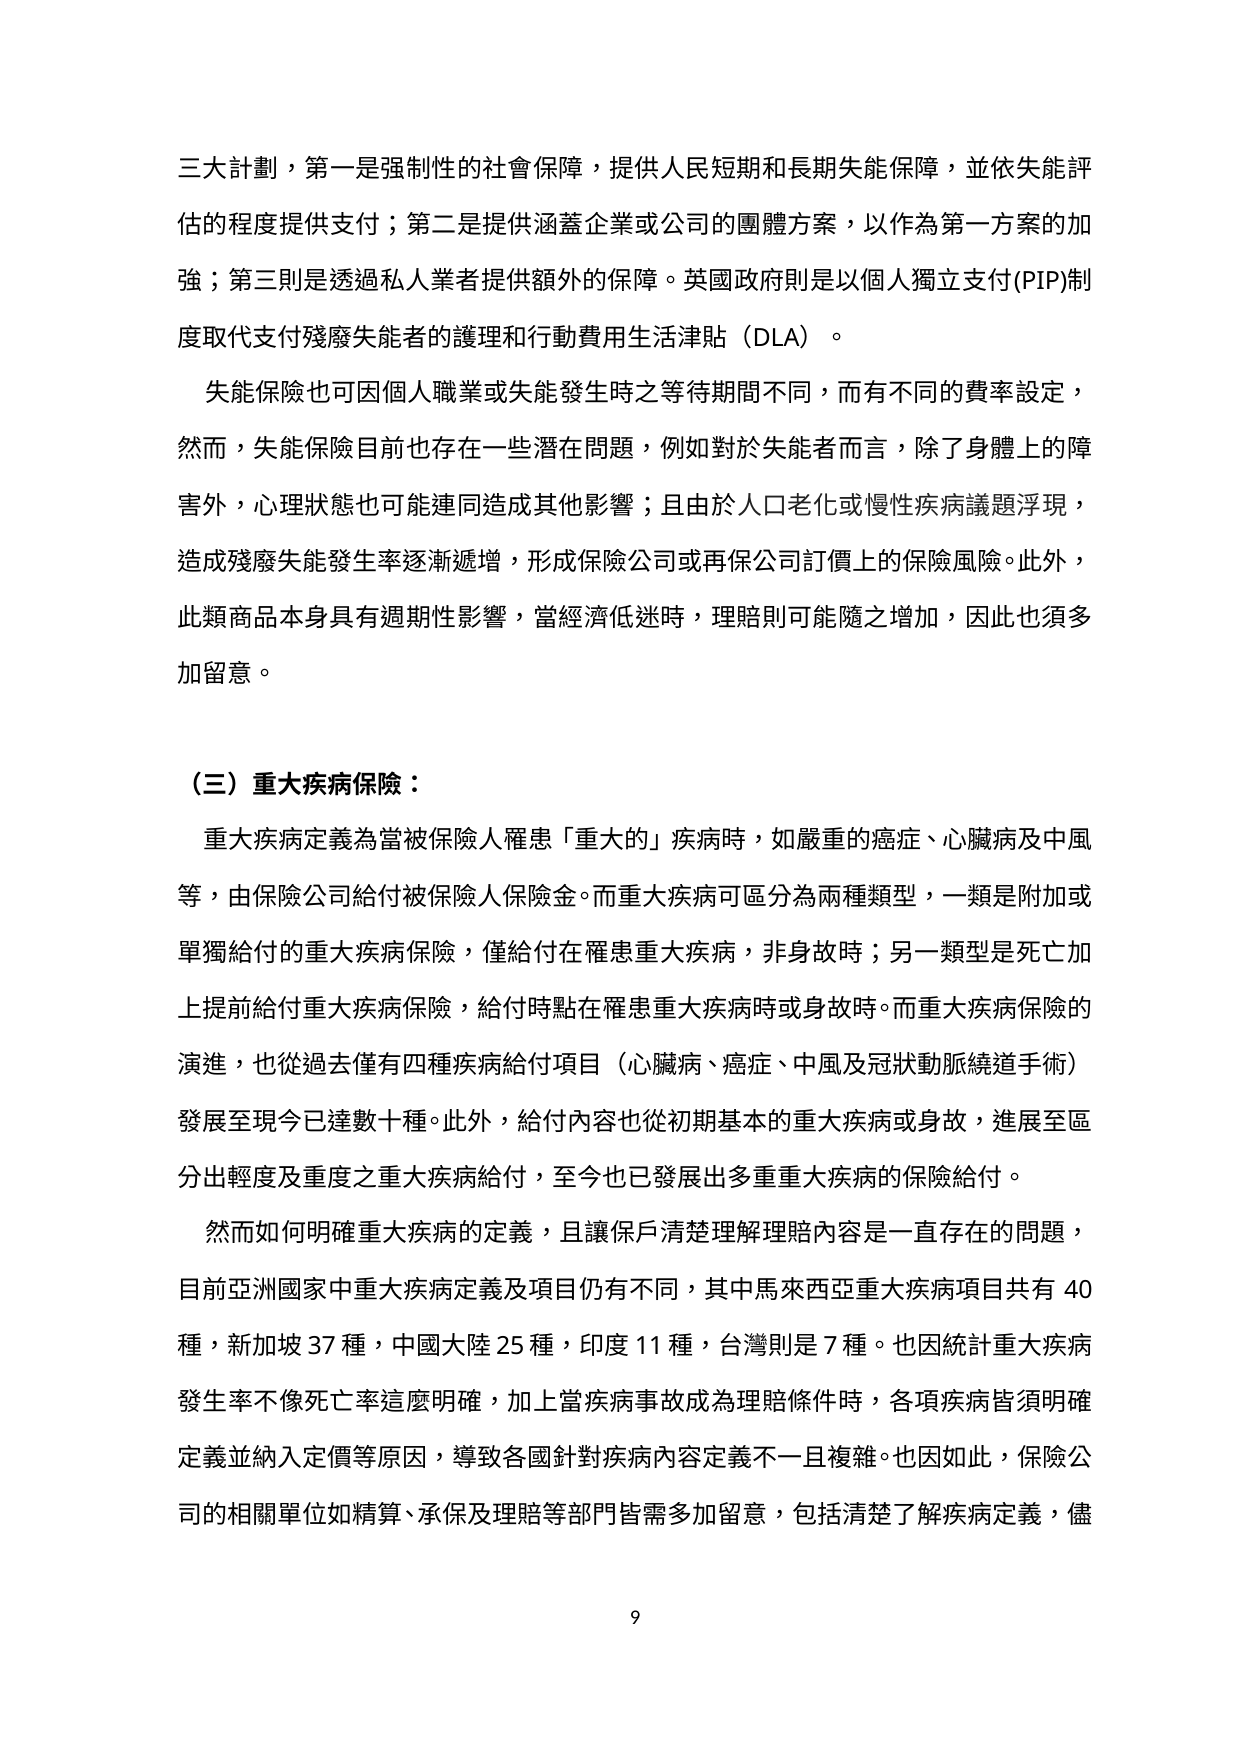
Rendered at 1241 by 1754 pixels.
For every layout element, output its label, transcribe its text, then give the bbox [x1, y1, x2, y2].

text 重大疾病定義為當被保險人罹患「重大的」疾病時，如嚴重的癌症、心臟病及中風等，由保險公司給付被保險人保險金。而重大疾病可區分為兩種類型，一類是附加或單獨給付的重大疾病保險，僅給付在罹患重大疾病，非身故時；另一類型是死亡加上提前給付重大疾病保險，給付時點在罹患重大疾病時或身故時。而重大疾病保險的演進，也從過去僅有四種疾病給付項目（心臟病、癌症、中風及冠狀動脈繞道手術）發展至現今已達數十種。此外，給付內容也從初期基本的重大疾病或身故，進展至區分出輕度及重度之重大疾病給付，至今也已發展出多重重大疾病的保險給付。 [177, 819, 1092, 1194]
text 然而如何明確重大疾病的定義，且讓保戶清楚理解理賠內容是一直存在的問題，目前亞洲國家中重大疾病定義及項目仍有不同，其中馬來西亞重大疾病項目共有40種，新加坡37種，中國大陸25種，印度11種，台灣則是7種。也因統計重大疾病發生率不像死亡率這麼明確，加上當疾病事故成為理賠條件時，各項疾病皆須明確定義並納入定價等原因，導致各國針對疾病內容定義不一且複雜。也因如此，保險公司的相關單位如精算、承保及理賠等部門皆需多加留意，包括清楚了解疾病定義，儘 [177, 1212, 1092, 1531]
text 失能保險也可因個人職業或失能發生時之等待期間不同，而有不同的費率設定，然而，失能保險目前也存在一些潛在問題，例如對於失能者而言，除了身體上的障害外，心理狀態也可能連同造成其他影響；且由於人口老化或慢性疾病議題浮現，造成殘廢失能發生率逐漸遞增，形成保險公司或再保公司訂價上的保險風險。此外，此類商品本身具有週期性影響，當經濟低迷時，理賠則可能隨之增加，因此也須多加留意。 [177, 372, 1092, 691]
text （三）重大疾病保險： [177, 763, 1092, 801]
text 三大計劃，第一是强制性的社會保障，提供人民短期和長期失能保障，並依失能評估的程度提供支付；第二是提供涵蓋企業或公司的團體方案，以作為第一方案的加強；第三則是透過私人業者提供額外的保障。英國政府則是以個人獨立支付(PIP)制度取代支付殘廢失能者的護理和行動費用生活津貼（DLA）。 [177, 148, 1092, 354]
